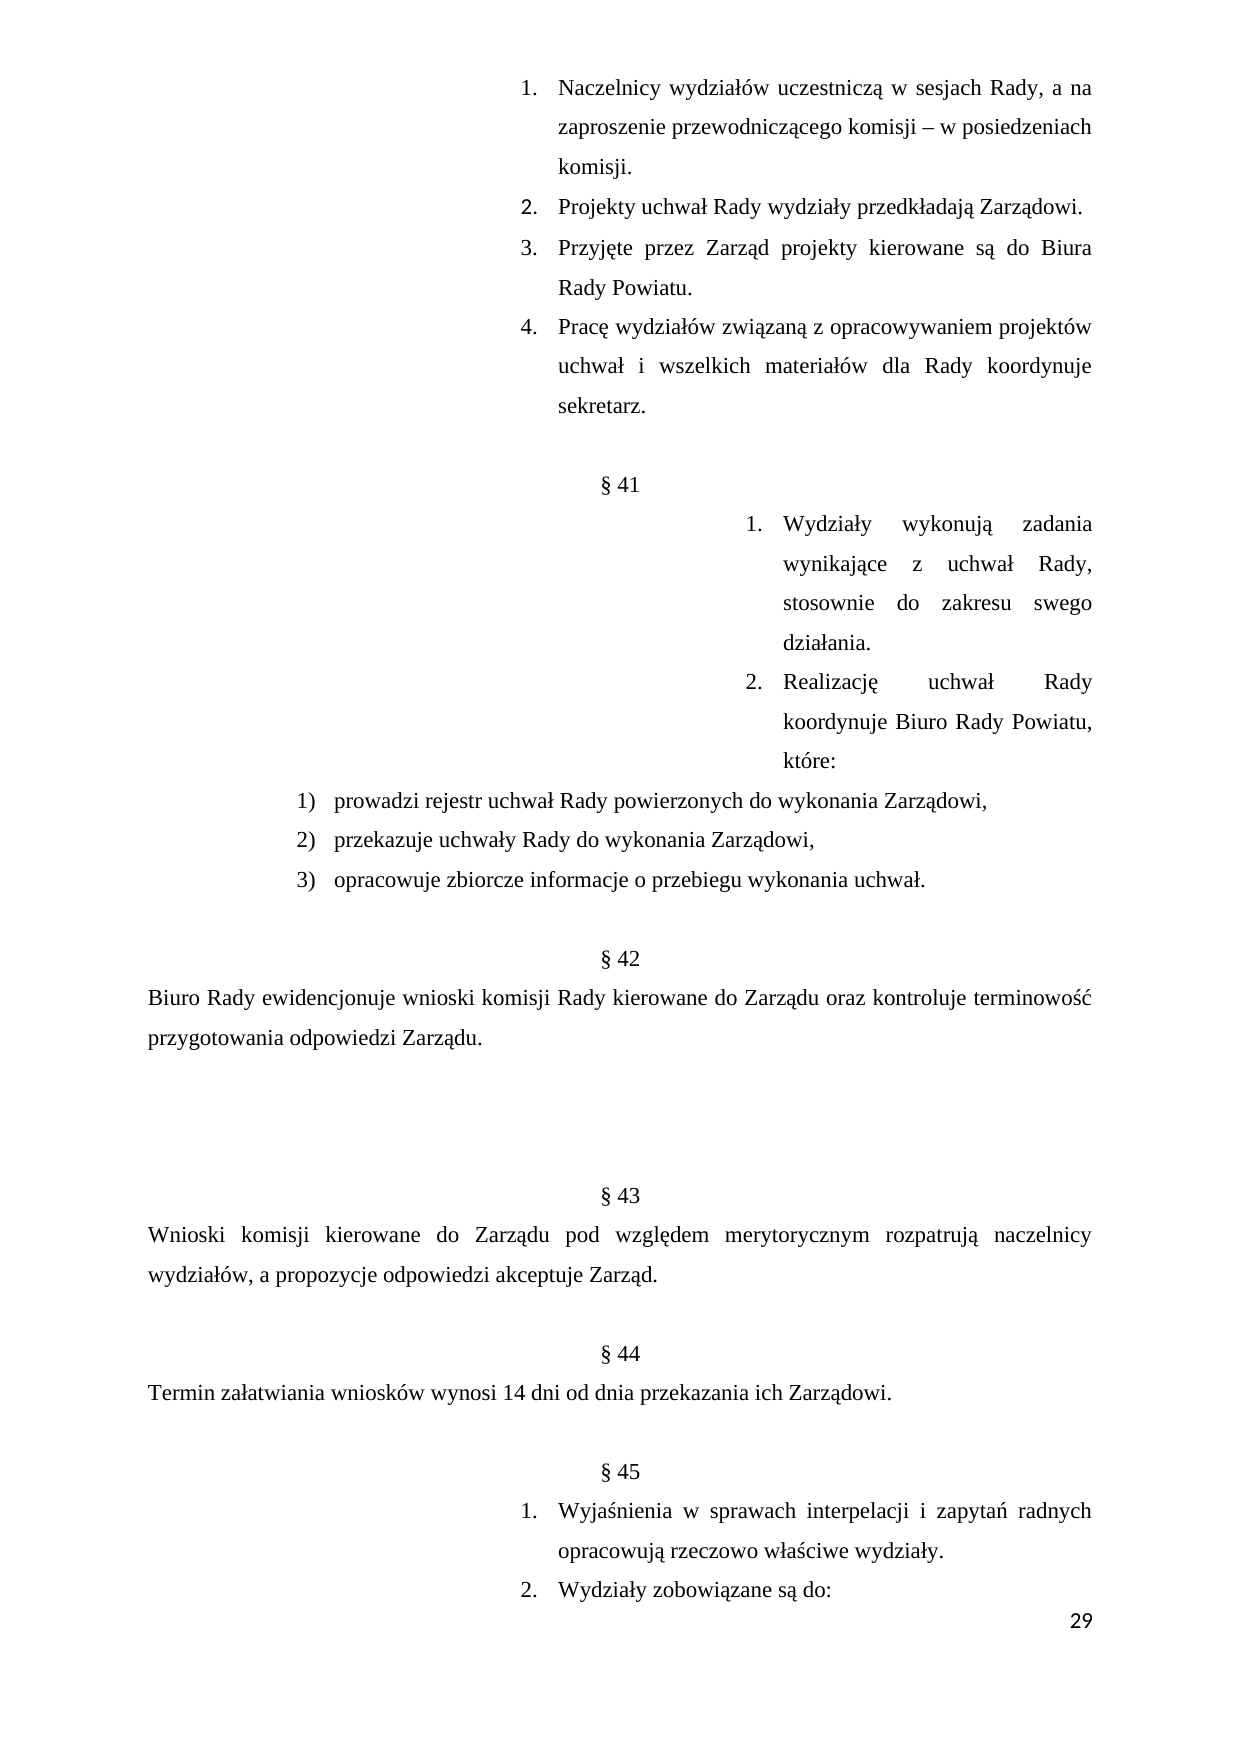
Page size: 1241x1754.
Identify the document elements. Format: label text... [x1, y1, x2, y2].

list opracowuje zbiorcze informacje o przebiegu wykonania uchwał. [296, 866, 1093, 892]
list Projekty uchwał Rady wydziały przedkładają Zarządowi. [520, 192, 1093, 220]
text Termin załatwiania wniosków wynosi 14 dni od dnia przekazania ich Zarządowi. [148, 1379, 1093, 1405]
text Biuro Rady ewidencjonuje wnioski komisji Rady kierowane do Zarządu oraz kontroluje terminowość przygotowania odpowiedzi Zarządu. [148, 984, 1093, 1050]
list prowadzi rejestr uchwał Rady powierzonych do wykonania Zarządowi, [296, 787, 1093, 813]
text § 45 [148, 1458, 1093, 1484]
list przekazuje uchwały Rady do wykonania Zarządowi, [296, 826, 1093, 853]
list Wyjaśnienia w sprawach interpelacji i zapytań radnych opracowują rzeczowo właściwe wydziały. [520, 1497, 1093, 1563]
list Pracę wydziałów związaną z opracowywaniem projektów uchwał i wszelkich materiałów dla Rady koordynuje sekretarz. [520, 313, 1093, 418]
text § 41 [148, 471, 1093, 497]
list Wydziały wykonują zadania wynikające z uchwał Rady, stosownie do zakresu swego działania. [745, 511, 1093, 655]
list Przyjęte przez Zarząd projekty kierowane są do Biura Rady Powiatu. [520, 234, 1093, 300]
text Wnioski komisji kierowane do Zarządu pod względem merytorycznym rozpatrują naczelnicy wydziałów, a propozycje odpowiedzi akceptuje Zarząd. [148, 1221, 1093, 1287]
text § 42 [148, 945, 1093, 971]
text § 44 [148, 1339, 1093, 1366]
list Realizację uchwał Rady koordynuje Biuro Rady Powiatu, które: [745, 668, 1093, 774]
list Naczelnicy wydziałów uczestniczą w sesjach Rady, a na zaproszenie przewodniczącego komisji – w posiedzeniach komisji. [520, 74, 1093, 179]
text § 43 [148, 1182, 1093, 1208]
list Wydziały zobowiązane są do: [520, 1576, 1093, 1603]
